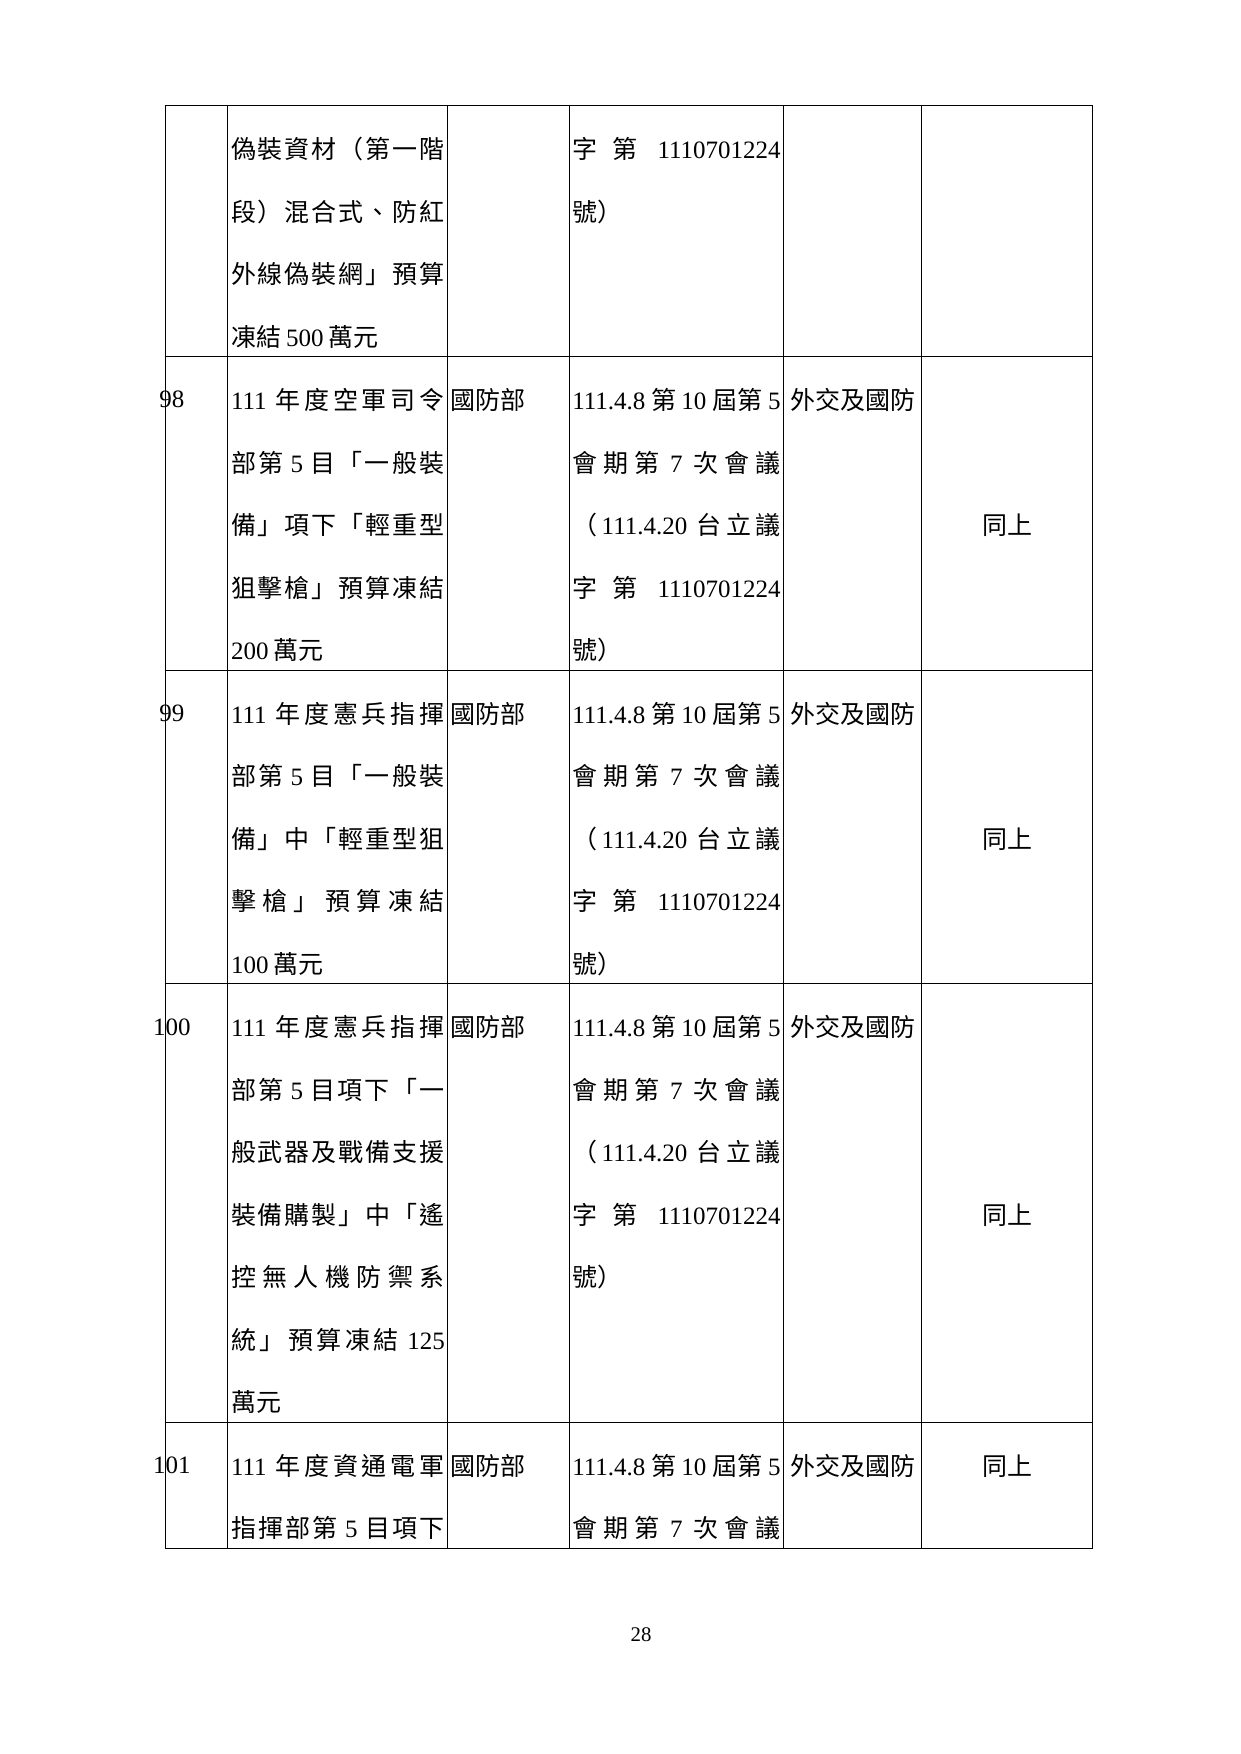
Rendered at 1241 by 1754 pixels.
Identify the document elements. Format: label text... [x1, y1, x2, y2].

table_cell 111年度憲兵指揮部第5目項下「一般武器及戰備支援裝備購製」中「遙控無人機防禦系統」預算凍結125萬元 [228, 984, 447, 1422]
table_cell 國防部 [448, 671, 569, 983]
table_cell 國防部 [448, 1423, 569, 1548]
table_cell 111.4.8第10屆第5會期第7次會議（111.4.20台立議字第1110701224號） [570, 357, 783, 670]
table_cell 外交及國防 [784, 984, 921, 1422]
table_cell 同上 [922, 1423, 1092, 1548]
table_cell 111.4.8第10屆第5會期第7次會議（111.4.20台立議字第1110701224號） [570, 984, 783, 1422]
table_cell 111年度資通電軍指揮部第5目項下 [228, 1423, 447, 1548]
table_cell 同上 [922, 984, 1092, 1422]
table_cell [922, 106, 1092, 356]
table_cell 外交及國防 [784, 671, 921, 983]
table_cell 字第1110701224號） [570, 106, 783, 356]
table_cell [166, 984, 227, 1422]
table_cell [166, 357, 227, 670]
table_cell [166, 106, 227, 356]
table_cell 國防部 [448, 357, 569, 670]
table_cell 國防部 [448, 984, 569, 1422]
table_cell 同上 [922, 357, 1092, 670]
table_cell [784, 106, 921, 356]
table_cell 111.4.8第10屆第5會期第7次會議 [570, 1423, 783, 1548]
table_cell 同上 [922, 671, 1092, 983]
table_cell 111.4.8第10屆第5會期第7次會議（111.4.20台立議字第1110701224號） [570, 671, 783, 983]
table_cell 外交及國防 [784, 357, 921, 670]
table_cell [166, 1423, 227, 1548]
table_cell 111年度空軍司令部第5目「一般裝備」項下「輕重型狙擊槍」預算凍結200萬元 [228, 357, 447, 670]
table_cell 111年度憲兵指揮部第5目「一般裝備」中「輕重型狙擊槍」預算凍結100萬元 [228, 671, 447, 983]
table_cell [166, 671, 227, 983]
table_cell 偽裝資材（第一階段）混合式、防紅外線偽裝網」預算凍結500萬元 [228, 106, 447, 356]
table_cell [448, 106, 569, 356]
table_cell 外交及國防 [784, 1423, 921, 1548]
